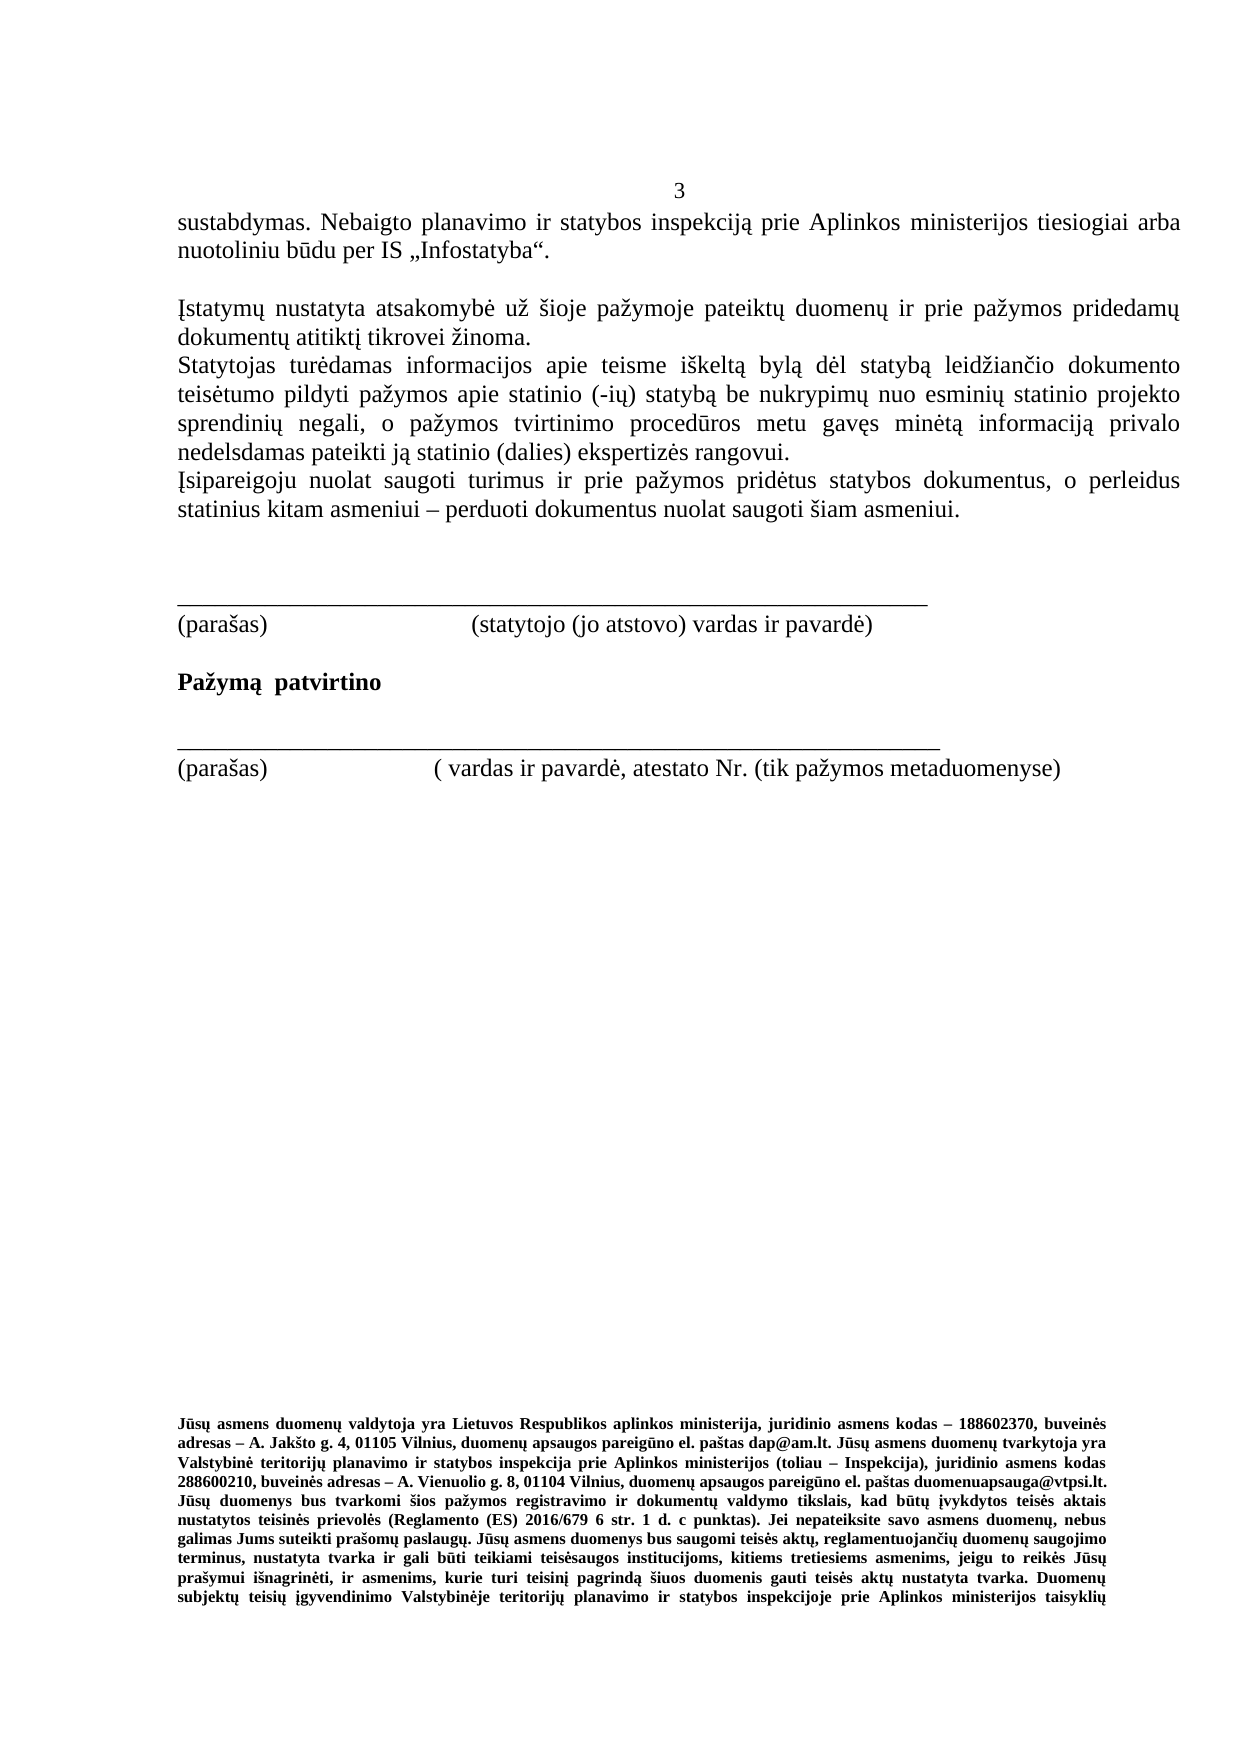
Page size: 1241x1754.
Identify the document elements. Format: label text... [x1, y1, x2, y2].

text (parašas) ( vardas ir pavardė, atestato Nr. (tik pažymos metaduomenyse) [177, 753, 1107, 782]
text (parašas) (statytojo (jo atstovo) vardas ir pavardė) [177, 609, 1107, 638]
text Jūsų asmens duomenų valdytoja yra Lietuvos Respublikos aplinkos ministerija, juridinio asmens kodas – 188602370, buveinės adresas – A. Jakšto g. 4, 01105 Vilnius, duomenų apsaugos pareigūno el. paštas dap@am.lt. Jūsų asmens duomenų tvarkytoja yra Valstybinė teritorijų planavimo ir statybos inspekcija prie Aplinkos ministerijos (toliau – Inspekcija), juridinio asmens kodas 288600210, buveinės adresas – A. Vienuolio g. 8, 01104 Vilnius, duomenų apsaugos pareigūno el. paštas duomenuapsauga@vtpsi.lt. Jūsų duomenys bus tvarkomi šios pažymos registravimo ir dokumentų valdymo tikslais, kad būtų įvykdytos teisės aktais nustatytos teisinės prievolės (Reglamento (ES) 2016/679 6 str. 1 d. c punktas). Jei nepateiksite savo asmens duomenų, nebus galimas Jums suteikti prašomų paslaugų. Jūsų asmens duomenys bus saugomi teisės aktų, reglamentuojančių duomenų saugojimo terminus, nustatyta tvarka ir gali būti teikiami teisėsaugos institucijoms, kitiems tretiesiems asmenims, jeigu to reikės Jūsų prašymui išnagrinėti, ir asmenims, kurie turi teisinį pagrindą šiuos duomenis gauti teisės aktų nustatyta tvarka. Duomenų subjektų teisių įgyvendinimo Valstybinėje teritorijų planavimo ir statybos inspekcijoje prie Aplinkos ministerijos taisyklių [177, 1414, 1107, 1606]
text Statytojas turėdamas informacijos apie teisme iškeltą bylą dėl statybą leidžiančio dokumento teisėtumo pildyti pažymos apie statinio (-ių) statybą be nukrypimų nuo esminių statinio projekto sprendinių negali, o pažymos tvirtinimo procedūros metu gavęs minėtą informaciją privalo nedelsdamas pateikti ją statinio (dalies) ekspertizės rangovui. [177, 350, 1181, 465]
text Pažymą patvirtino [177, 667, 1107, 695]
text Įstatymų nustatyta atsakomybė už šioje pažymoje pateiktų duomenų ir prie pažymos pridedamų dokumentų atitiktį tikrovei žinoma. [177, 293, 1181, 350]
text Įsipareigoju nuolat saugoti turimus ir prie pažymos pridėtus statybos dokumentus, o perleidus statinius kitam asmeniui – perduoti dokumentus nuolat saugoti šiam asmeniui. [177, 465, 1181, 523]
text _____________________________________________________________ [177, 724, 1107, 753]
text ____________________________________________________________ [177, 580, 1107, 609]
text sustabdymas. Nebaigto planavimo ir statybos inspekciją prie Aplinkos ministerijos tiesiogiai arba nuotoliniu būdu per IS „Infostatyba“. [177, 207, 1181, 264]
